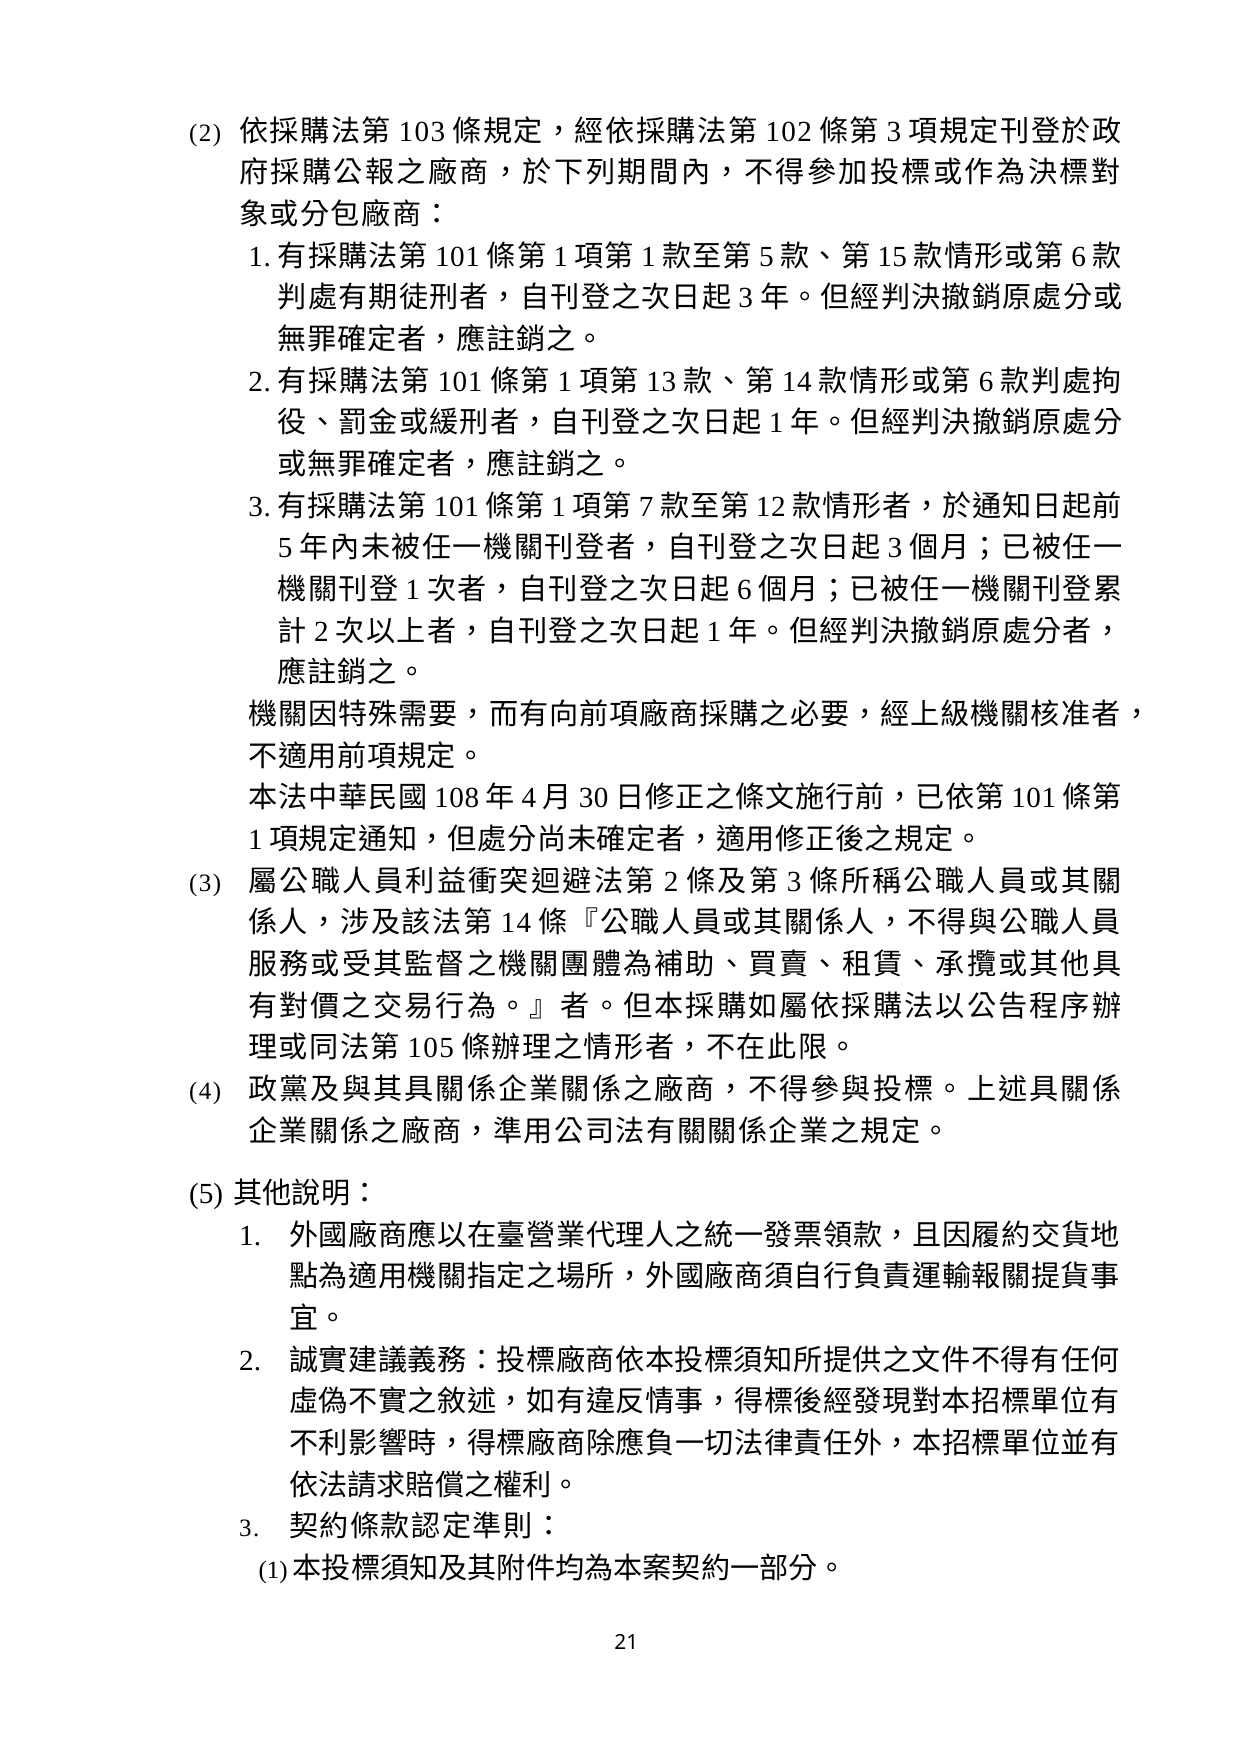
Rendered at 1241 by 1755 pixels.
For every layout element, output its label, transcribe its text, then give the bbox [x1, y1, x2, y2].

list 有採購法第101條第1項第1款至第5款、第15款情形或第6款判處有期徒刑者，自刊登之次日起3年。但經判決撤銷原處分或無罪確定者，應註銷之。 [248, 233, 1122, 358]
list 依採購法第103條規定，經依採購法第102條第3項規定刊登於政府採購公報之廠商，於下列期間內，不得參加投標或作為決標對象或分包廠商： [189, 108, 1122, 233]
list 有採購法第101條第1項第13款、第14款情形或第6款判處拘役、罰金或緩刑者，自刊登之次日起1年。但經判決撤銷原處分或無罪確定者，應註銷之。 [248, 358, 1122, 483]
list 有採購法第101條第1項第7款至第12款情形者，於通知日起前5年內未被任一機關刊登者，自刊登之次日起3個月；已被任一機關刊登1次者，自刊登之次日起6個月；已被任一機關刊登累計2次以上者，自刊登之次日起1年。但經判決撤銷原處分者，應註銷之。 [248, 483, 1122, 691]
list 屬公職人員利益衝突迴避法第2條及第3條所稱公職人員或其關係人，涉及該法第14條『公職人員或其關係人，不得與公職人員服務或受其監督之機關團體為補助、買賣、租賃、承攬或其他具有對價之交易行為。』者。但本採購如屬依採購法以公告程序辦理或同法第105條辦理之情形者，不在此限。 [189, 858, 1122, 1066]
list 外國廠商應以在臺營業代理人之統一發票領款，且因履約交貨地點為適用機關指定之場所，外國廠商須自行負責運輸報關提貨事宜。 [239, 1212, 1122, 1337]
list 本投標須知及其附件均為本案契約一部分。 [258, 1545, 1122, 1587]
list 誠實建議義務：投標廠商依本投標須知所提供之文件不得有任何虛偽不實之敘述，如有違反情事，得標後經發現對本招標單位有不利影響時，得標廠商除應負一切法律責任外，本招標單位並有依法請求賠償之權利。 [239, 1337, 1122, 1503]
list 其他說明： [189, 1149, 1122, 1212]
list 契約條款認定準則： [239, 1503, 1122, 1545]
text 機關因特殊需要，而有向前項廠商採購之必要，經上級機關核准者，不適用前項規定。 [248, 691, 1122, 774]
list 政黨及與其具關係企業關係之廠商，不得參與投標。上述具關係企業關係之廠商，準用公司法有關關係企業之規定。 [189, 1066, 1122, 1149]
text 本法中華民國108年4月30日修正之條文施行前，已依第101條第1項規定通知，但處分尚未確定者，適用修正後之規定。 [248, 774, 1122, 858]
